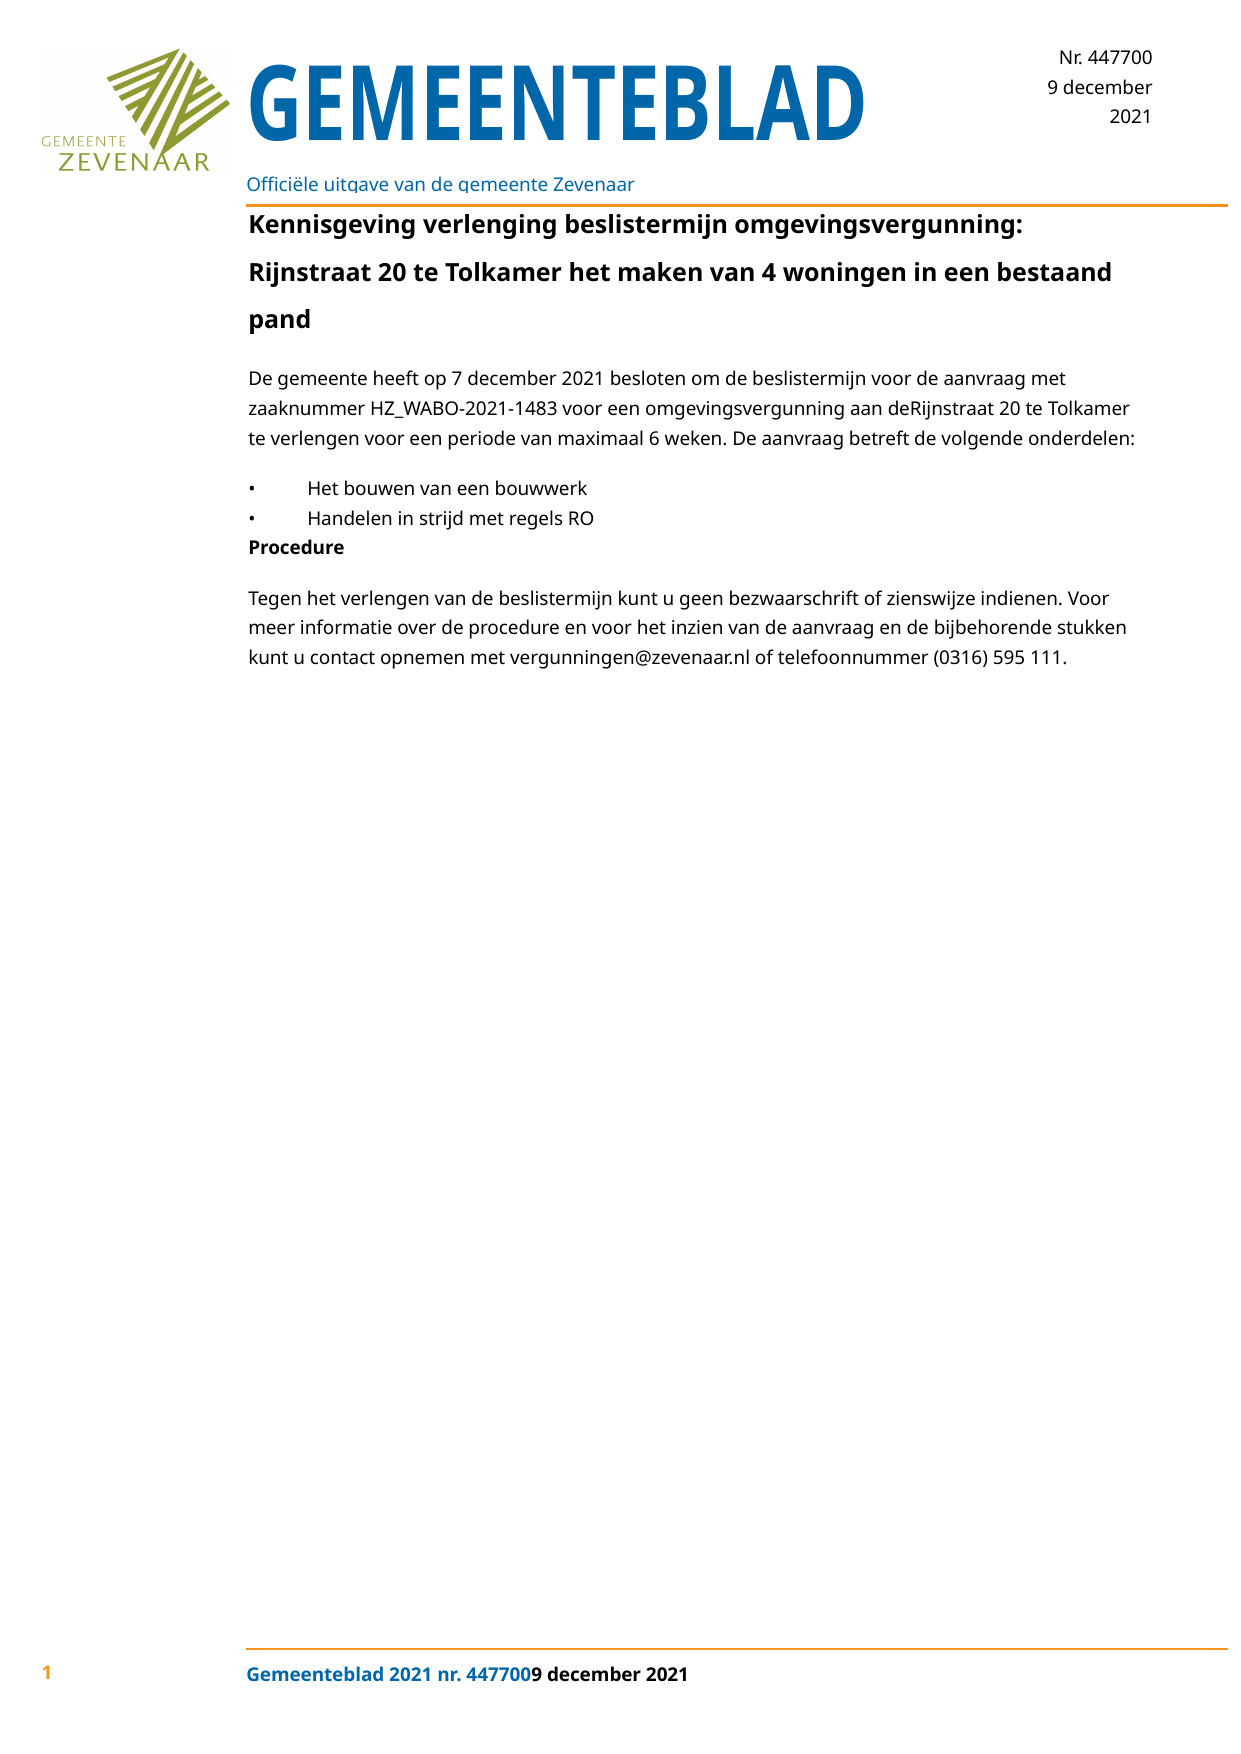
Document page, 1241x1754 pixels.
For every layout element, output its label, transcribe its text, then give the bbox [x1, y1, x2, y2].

text De gemeente heeft op 7 december 2021 besloten om de beslistermijn voor de aanvraag met zaaknummer HZ_WABO-2021-1483 voor een omgevingsvergunning aan deRijnstraat 20 te Tolkamer te verlengen voor een periode van maximaal 6 weken. De aanvraag betreft de volgende onderdelen: [248, 366, 1152, 450]
list Het bouwen van een bouwwerk [248, 475, 1152, 501]
picture [41, 47, 231, 172]
list Handelen in strijd met regels RO [248, 505, 1152, 530]
text Tegen het verlengen van de beslistermijn kunt u geen bezwaarschrift of zienswijze indienen. Voor meer informatie over de procedure en voor het inzien van de aanvraag en de bijbehorende stukken kunt u contact opnemen met vergunningen@zevenaar.nl of telefoonnummer (0316) 595 111. [248, 585, 1152, 669]
text Kennisgeving verlenging beslistermijn omgevingsvergunning: Rijnstraat 20 te Tolkamer het maken van 4 woningen in een bestaand pand [248, 207, 1152, 336]
text Procedure [248, 534, 1152, 560]
